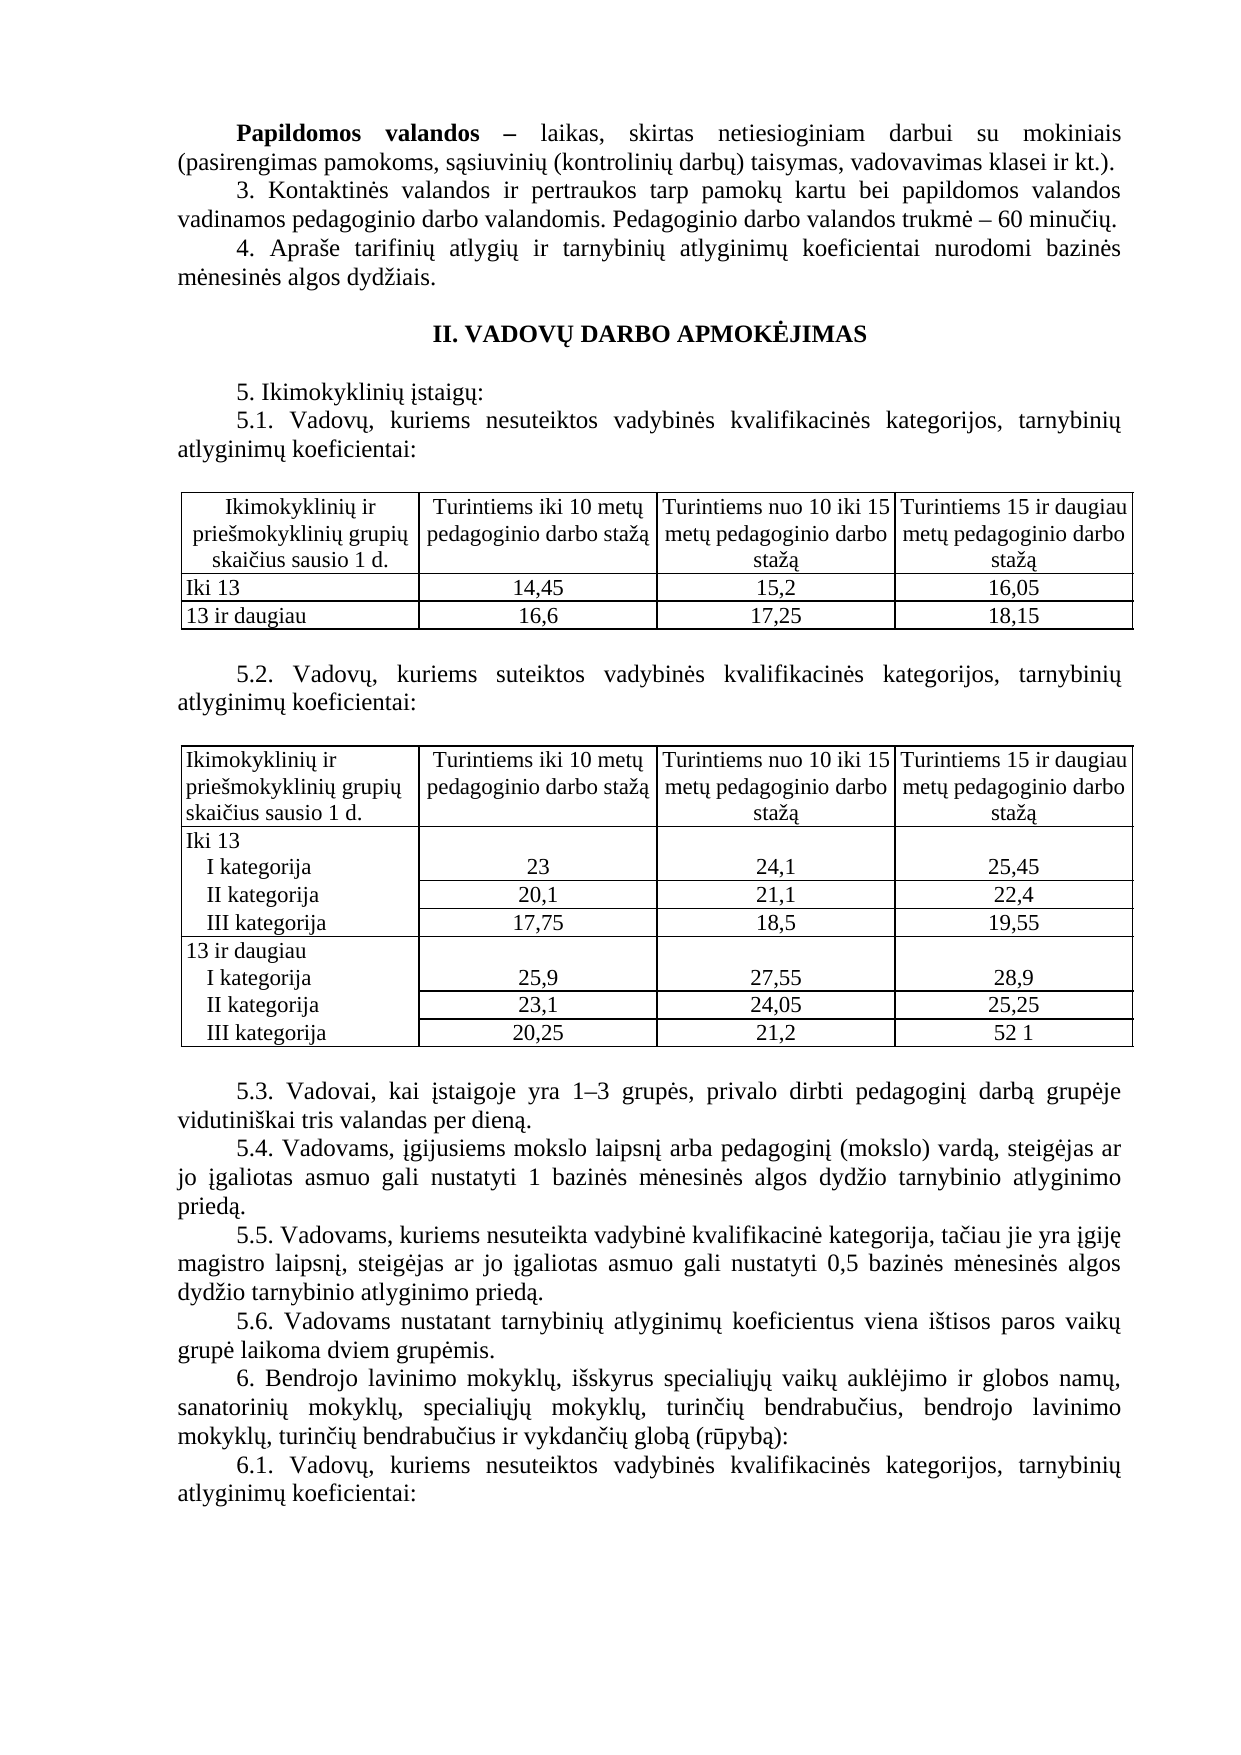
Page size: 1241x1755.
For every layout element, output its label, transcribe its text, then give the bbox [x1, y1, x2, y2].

text 5.3. Vadovai, kai įstaigoje yra 1–3 grupės, privalo dirbti pedagoginį darbą grupėje vidutiniškai tris valandas per dieną. [177, 1076, 1122, 1133]
table_cell 16,05 [1128, 574, 1132, 600]
text 5. Ikimokyklinių įstaigų: [177, 377, 1122, 406]
text 5.6. Vadovams nustatant tarnybinių atlyginimų koeficientus viena ištisos paros vaikų grupė laikoma dviem grupėmis. [177, 1306, 1122, 1363]
table_header Turintiems iki 10 metų pedagoginio darbo stažą [420, 493, 656, 572]
table_cell [1128, 827, 1132, 853]
table_cell 19,55 [1128, 909, 1132, 936]
table_cell I kategorija [182, 964, 206, 990]
text 6. Bendrojo lavinimo mokyklų, išskyrus specialiųjų vaikų auklėjimo ir globos namų, sanatorinių mokyklų, specialiųjų mokyklų, turinčių bendrabučius, bendrojo lavinimo mokyklų, turinčių bendrabučius ir vykdančių globą (rūpybą): [177, 1363, 1122, 1450]
table_cell I kategorija [182, 854, 206, 880]
table_cell 18,15 [1128, 602, 1132, 628]
text 6.1. Vadovų, kuriems nesuteiktos vadybinės kvalifikacinės kategorijos, tarnybinių atlyginimų koeficientai: [177, 1450, 1122, 1507]
table_cell 25,45 [1128, 854, 1132, 880]
table_cell II kategorija [182, 880, 418, 908]
table_header Turintiems iki 10 metų pedagoginio darbo stažą [420, 747, 656, 826]
table_cell 28,9 [1128, 964, 1132, 990]
text 5.5. Vadovams, kuriems nesuteikta vadybinė kvalifikacinė kategorija, tačiau jie yra įgiję magistro laipsnį, steigėjas ar jo įgaliotas asmuo gali nustatyti 0,5 bazinės mėnesinės algos dydžio tarnybinio atlyginimo priedą. [177, 1220, 1122, 1306]
table_cell [1128, 937, 1132, 963]
text 5.4. Vadovams, įgijusiems mokslo laipsnį arba pedagoginį (mokslo) vardą, steigėjas ar jo įgaliotas asmuo gali nustatyti 1 bazinės mėnesinės algos dydžio tarnybinio atlyginimo priedą. [177, 1133, 1122, 1220]
table_cell 22,4 [1128, 881, 1132, 908]
table_cell 25,25 [1128, 992, 1132, 1018]
table_cell II kategorija [182, 990, 418, 1018]
text 3. Kontaktinės valandos ir pertraukos tarp pamokų kartu bei papildomos valandos vadinamos pedagoginio darbo valandomis. Pedagoginio darbo valandos trukmė – 60 minučių. [177, 176, 1122, 233]
text 5.1. Vadovų, kuriems nesuteiktos vadybinės kvalifikacinės kategorijos, tarnybinių atlyginimų koeficientai: [177, 406, 1122, 463]
table_cell III kategorija [182, 908, 418, 936]
table_cell 52 1 [1128, 1020, 1132, 1046]
text Papildomos valandos – laikas, skirtas netiesioginiam darbui su mokiniais (pasirengimas pamokoms, sąsiuvinių (kontrolinių darbų) taisymas, vadovavimas klasei ir kt.). [177, 118, 1122, 176]
table_cell III kategorija [182, 1018, 418, 1046]
text 5.2. Vadovų, kuriems suteiktos vadybinės kvalifikacinės kategorijos, tarnybinių atlyginimų koeficientai: [177, 659, 1122, 716]
text II. VADOVŲ DARBO APMOKĖJIMAS [177, 319, 1122, 348]
text 4. Apraše tarifinių atlygių ir tarnybinių atlyginimų koeficientai nurodomi bazinės mėnesinės algos dydžiais. [177, 233, 1122, 291]
